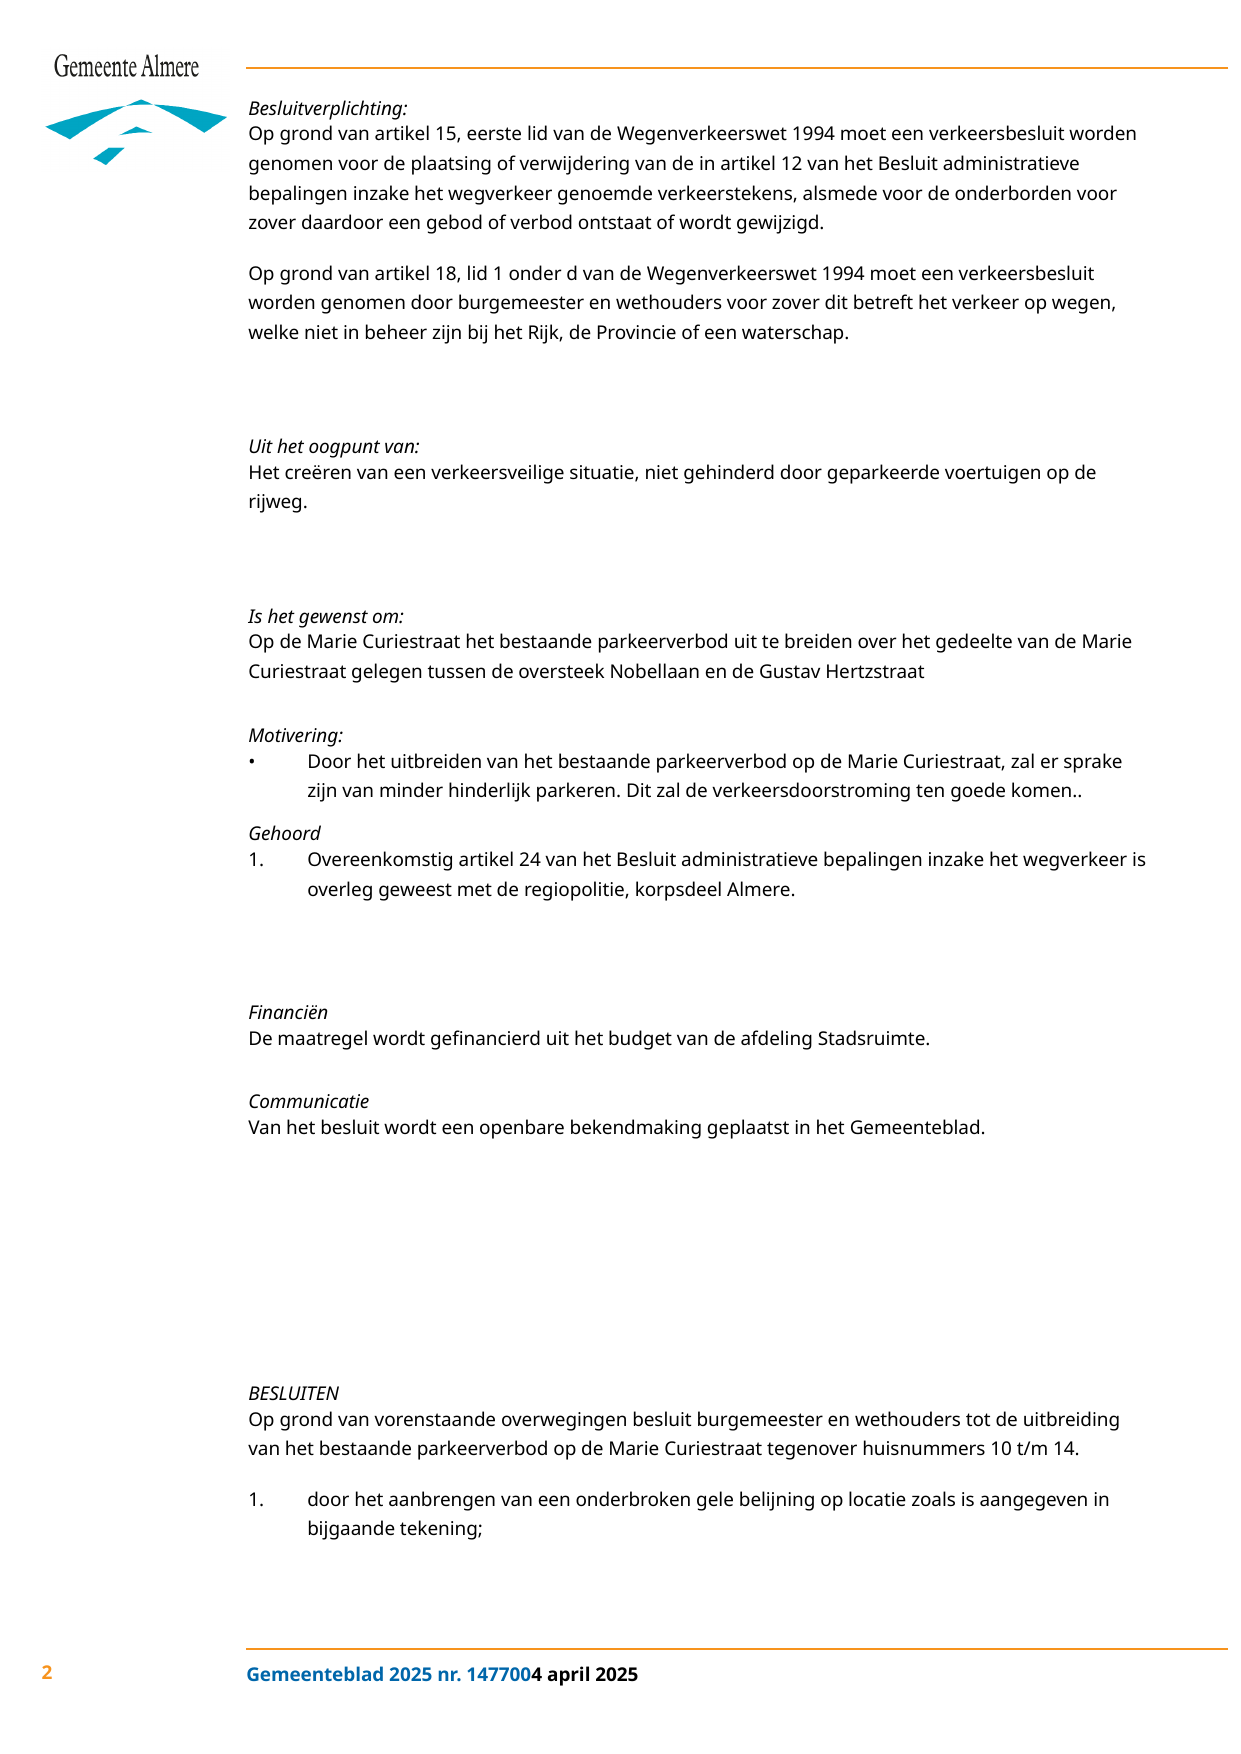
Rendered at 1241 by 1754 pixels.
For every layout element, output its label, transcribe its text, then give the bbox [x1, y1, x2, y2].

list door het aanbrengen van een onderbroken gele belijning op locatie zoals is aangegeven in bijgaande tekening; [248, 1486, 1152, 1541]
text Financiën [248, 999, 1152, 1025]
text Motivering: [248, 722, 1152, 748]
list Door het uitbreiden van het bestaande parkeerverbod op de Marie Curiestraat, zal er sprake zijn van minder hinderlijk parkeren. Dit zal de verkeersdoorstroming ten goede komen.. [248, 748, 1152, 803]
picture [41, 47, 231, 172]
text Is het gewenst om: [248, 603, 1152, 629]
list Overeenkomstig artikel 24 van het Besluit administratieve bepalingen inzake het wegverkeer is overleg geweest met de regiopolitie, korpsdeel Almere. [248, 846, 1152, 902]
text Op de Marie Curiestraat het bestaande parkeerverbod uit te breiden over het gedeelte van de Marie Curiestraat gelegen tussen de oversteek Nobellaan en de Gustav Hertzstraat [248, 629, 1152, 684]
text Op grond van vorenstaande overwegingen besluit burgemeester en wethouders tot de uitbreiding van het bestaande parkeerverbod op de Marie Curiestraat tegenover huisnummers 10 t/m 14. [248, 1406, 1152, 1461]
text BESLUITEN [248, 1380, 1152, 1406]
text Van het besluit wordt een openbare bekendmaking geplaatst in het Gemeenteblad. [248, 1114, 1152, 1140]
text Op grond van artikel 18, lid 1 onder d van de Wegenverkeerswet 1994 moet een verkeersbesluit worden genomen door burgemeester en wethouders voor zover dit betreft het verkeer op wegen, welke niet in beheer zijn bij het Rijk, de Provincie of een waterschap. [248, 260, 1152, 344]
text Op grond van artikel 15, eerste lid van de Wegenverkeerswet 1994 moet een verkeersbesluit worden genomen voor de plaatsing of verwijdering van de in artikel 12 van het Besluit administratieve bepalingen inzake het wegverkeer genoemde verkeerstekens, alsmede voor de onderborden voor zover daardoor een gebod of verbod ontstaat of wordt gewijzigd. [248, 121, 1152, 235]
text Communicatie [248, 1089, 1152, 1114]
text Uit het oogpunt van: [248, 433, 1152, 459]
text De maatregel wordt gefinancierd uit het budget van de afdeling Stadsruimte. [248, 1025, 1152, 1051]
text Gehoord [248, 821, 1152, 846]
text Het creëren van een verkeersveilige situatie, niet gehinderd door geparkeerde voertuigen op de rijweg. [248, 459, 1152, 514]
text Besluitverplichting: [248, 95, 1152, 121]
